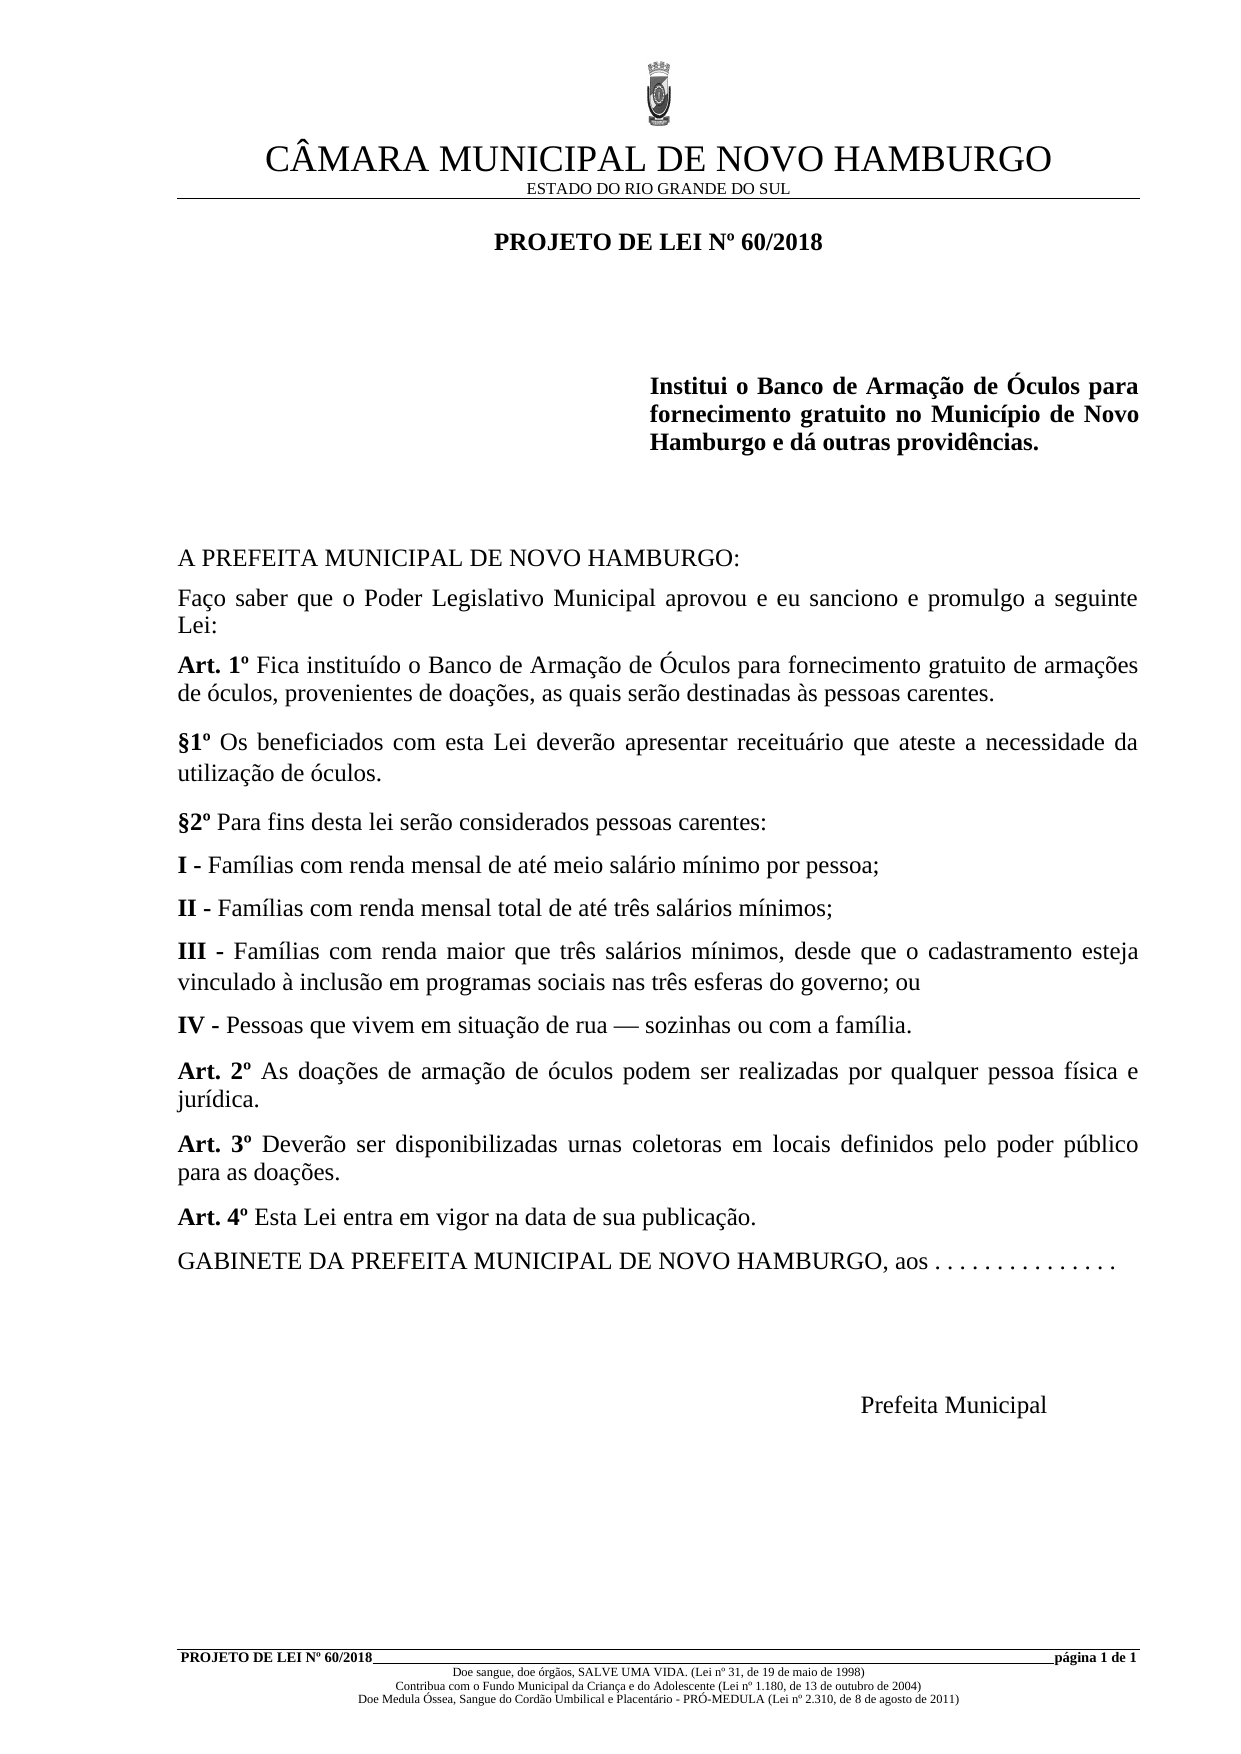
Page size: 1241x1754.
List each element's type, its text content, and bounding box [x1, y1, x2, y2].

text Art. 2º As doações de armação de óculos podem ser realizadas por qualquer pessoa física e jurídica. [177, 1057, 1140, 1112]
text Faço saber que o Poder Legislativo Municipal aprovou e eu sanciono e promulgo a seguinte Lei: [177, 584, 1140, 639]
subtitle §1º Os beneficiados com esta Lei deverão apresentar receituário que ateste a necessidade da utilização de óculos. [177, 724, 1140, 787]
subtitle §2º Para fins desta lei serão considerados pessoas carentes: [177, 804, 1140, 836]
text Art. 3º Deverão ser disponibilizadas urnas coletoras em locais definidos pelo poder público para as doações. [177, 1130, 1140, 1186]
text PROJETO DE LEI Nº 60/2018 [177, 228, 1140, 256]
text Institui o Banco de Armação de Óculos para fornecimento gratuito no Município de Novo Hamburgo e dá outras providências. [649, 372, 1140, 455]
text III - Famílias com renda maior que três salários mínimos, desde que o cadastramento esteja vinculado à inclusão em programas sociais nas três esferas do governo; ou [177, 934, 1140, 996]
text Prefeita Municipal [768, 1391, 1140, 1419]
text Art. 1º Fica instituído o Banco de Armação de Óculos para fornecimento gratuito de armações de óculos, provenientes de doações, as quais serão destinadas às pessoas carentes. [177, 651, 1140, 706]
text Art. 4º Esta Lei entra em vigor na data de sua publicação. [177, 1203, 1140, 1231]
text II - Famílias com renda mensal total de até três salários mínimos; [177, 891, 1140, 922]
text GABINETE DA PREFEITA MUNICIPAL DE NOVO HAMBURGO, aos . . . . . . . . . . . . . . . [177, 1247, 1140, 1274]
text IV - Pessoas que vivem em situação de rua — sozinhas ou com a família. [177, 1008, 1140, 1039]
text I - Famílias com renda mensal de até meio salário mínimo por pessoa; [177, 847, 1140, 879]
text A PREFEITA MUNICIPAL DE NOVO HAMBURGO: [177, 544, 1140, 572]
